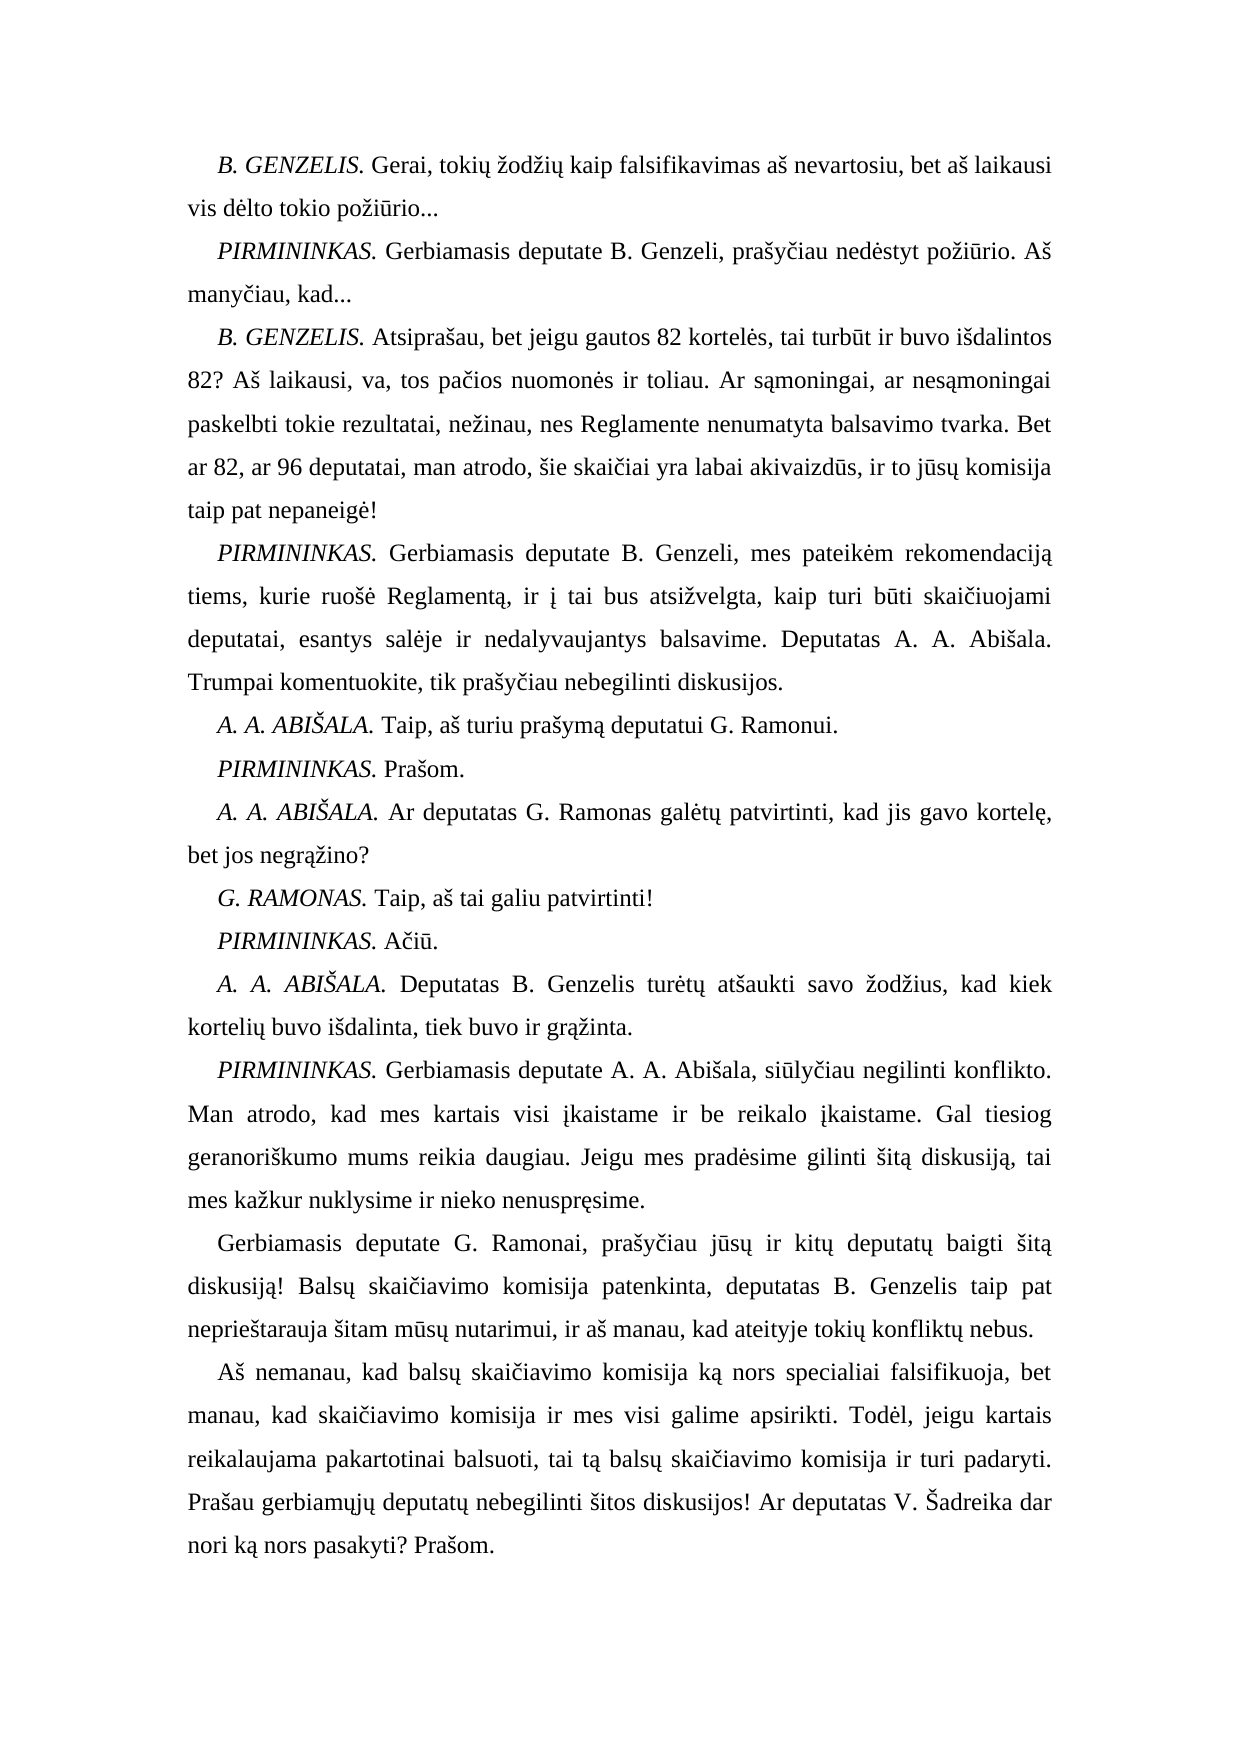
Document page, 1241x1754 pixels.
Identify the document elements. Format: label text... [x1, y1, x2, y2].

text PIRMININKAS. Gerbiamasis deputate B. Genzeli, prašyčiau nedėstyt požiūrio. Aš manyčiau, kad... [187, 236, 1053, 308]
text PIRMININKAS. Ačiū. [187, 926, 1053, 955]
text B. GENZELIS. Atsiprašau, bet jeigu gautos 82 kortelės, tai turbūt ir buvo išdalintos 82? Aš laikausi, va, tos pačios nuomonės ir toliau. Ar sąmoningai, ar nesąmoningai paskelbti tokie rezultatai, nežinau, nes Reglamente nenumatyta balsavimo tvarka. Bet ar 82, ar 96 deputatai, man atrodo, šie skaičiai yra labai akivaizdūs, ir to jūsų komisija taip pat nepaneigė! [187, 322, 1053, 524]
text PIRMININKAS. Gerbiamasis deputate A. A. Abišala, siūlyčiau negilinti konflikto. Man atrodo, kad mes kartais visi įkaistame ir be reikalo įkaistame. Gal tiesiog geranoriškumo mums reikia daugiau. Jeigu mes pradėsime gilinti šitą diskusiją, tai mes kažkur nuklysime ir nieko nenuspręsime. [187, 1056, 1053, 1214]
text PIRMININKAS. Gerbiamasis deputate B. Genzeli, mes pateikėm rekomendaciją tiems, kurie ruošė Reglamentą, ir į tai bus atsižvelgta, kaip turi būti skaičiuojami deputatai, esantys salėje ir nedalyvaujantys balsavime. Deputatas A. A. Abišala. Trumpai komentuokite, tik prašyčiau nebegilinti diskusijos. [187, 538, 1053, 696]
text A. A. ABIŠALA. Deputatas B. Genzelis turėtų atšaukti savo žodžius, kad kiek kortelių buvo išdalinta, tiek buvo ir grąžinta. [187, 969, 1053, 1041]
text Gerbiamasis deputate G. Ramonai, prašyčiau jūsų ir kitų deputatų baigti šitą diskusiją! Balsų skaičiavimo komisija patenkinta, deputatas B. Genzelis taip pat neprieštarauja šitam mūsų nutarimui, ir aš manau, kad ateityje tokių konfliktų nebus. [187, 1228, 1053, 1343]
text PIRMININKAS. Prašom. [187, 754, 1053, 782]
text Aš nemanau, kad balsų skaičiavimo komisija ką nors specialiai falsifikuoja, bet manau, kad skaičiavimo komisija ir mes visi galime apsirikti. Todėl, jeigu kartais reikalaujama pakartotinai balsuoti, tai tą balsų skaičiavimo komisija ir turi padaryti. Prašau gerbiamųjų deputatų nebegilinti šitos diskusijos! Ar deputatas V. Šadreika dar nori ką nors pasakyti? Prašom. [187, 1357, 1053, 1559]
text A. A. ABIŠALA. Taip, aš turiu prašymą deputatui G. Ramonui. [187, 711, 1053, 739]
text B. GENZELIS. Gerai, tokių žodžių kaip falsifikavimas aš nevartosiu, bet aš laikausi vis dėlto tokio požiūrio... [187, 150, 1053, 222]
text G. RAMONAS. Taip, aš tai galiu patvirtinti! [187, 883, 1053, 912]
text A. A. ABIŠALA. Ar deputatas G. Ramonas galėtų patvirtinti, kad jis gavo kortelę, bet jos negrąžino? [187, 797, 1053, 869]
